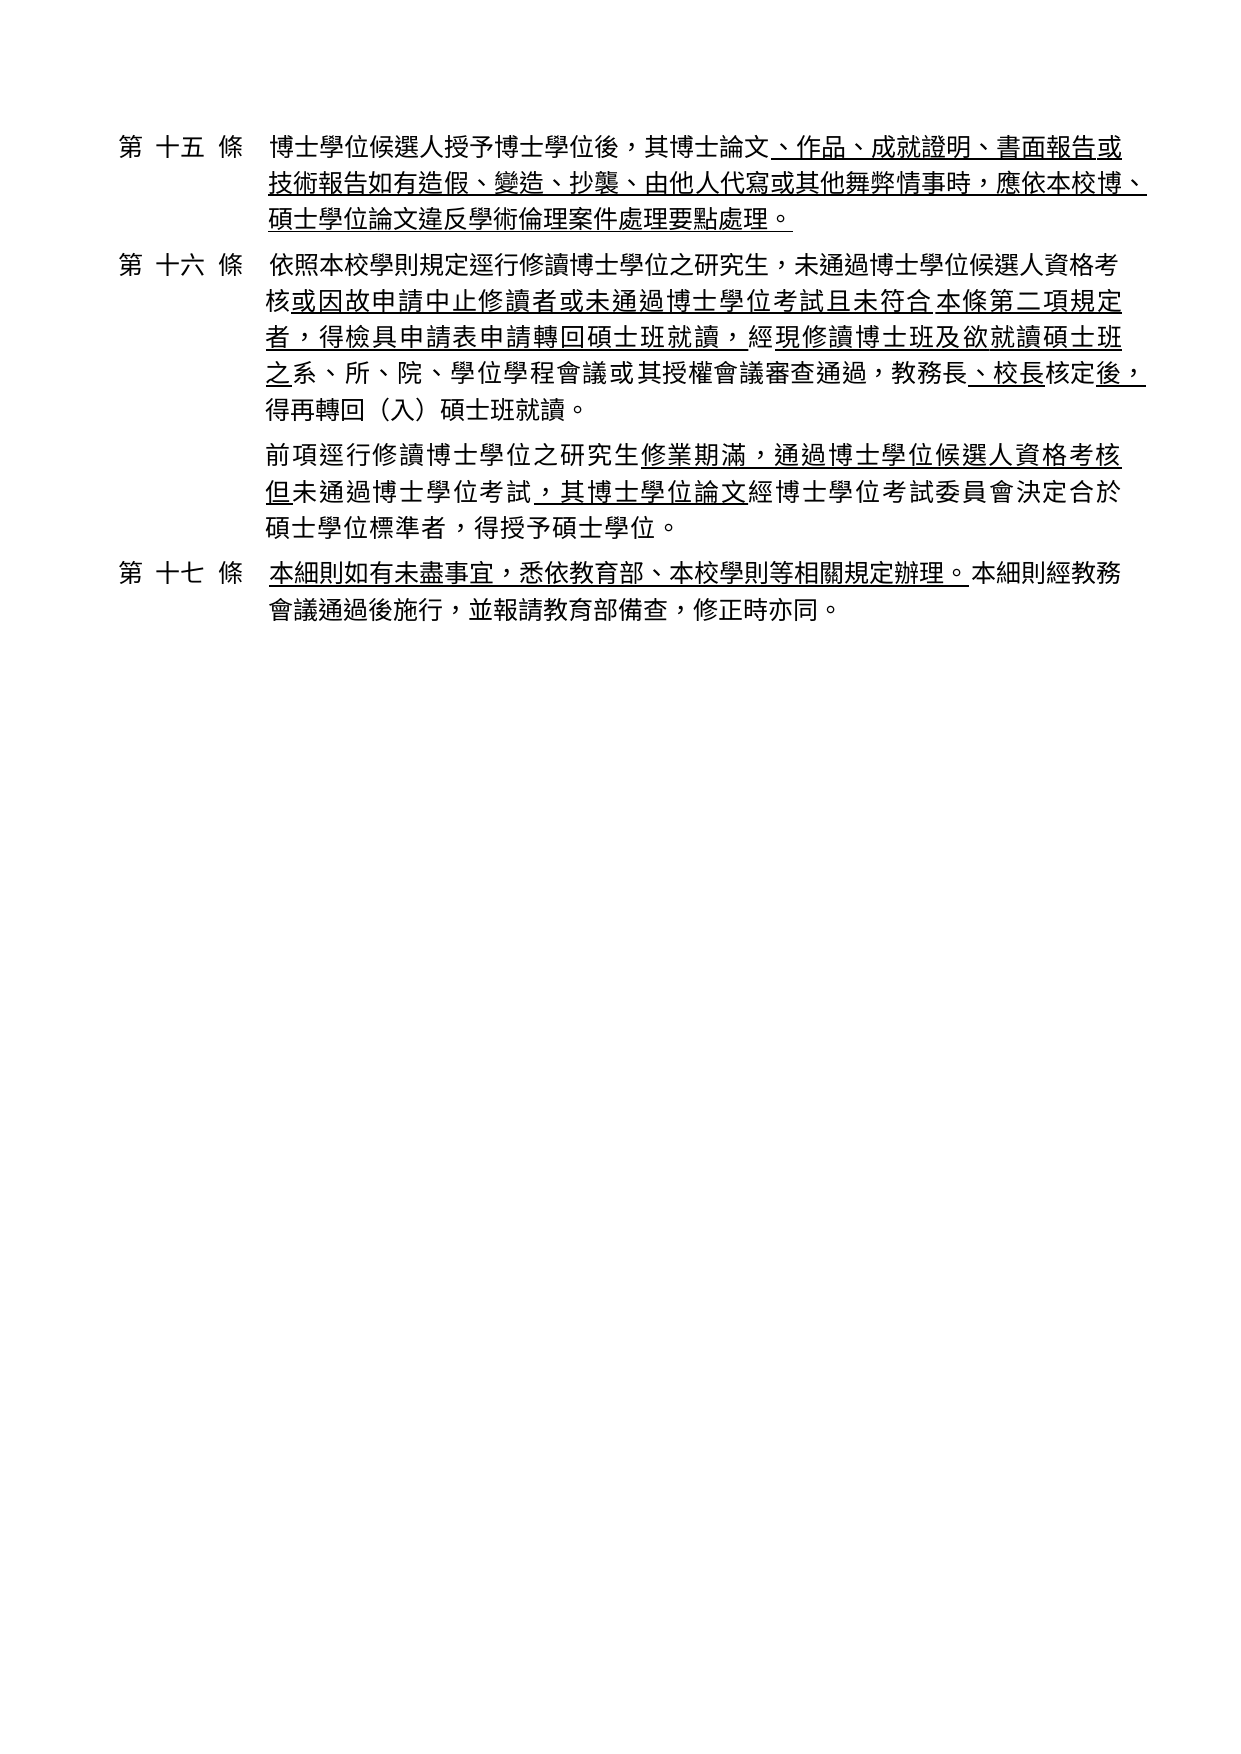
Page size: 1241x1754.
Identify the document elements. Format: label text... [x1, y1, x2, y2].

text 前項逕行修讀博士學位之研究生修業期滿，通過博士學位候選人資格考核但未通過博士學位考試，其博士學位論文經博士學位考試委員會決定合於碩士學位標準者，得授予碩士學位。 [265, 436, 1122, 544]
text 第 十五 條 博士學位候選人授予博士學位後，其博士論文、作品、成就證明、書面報告或技術報告如有造假、變造、抄襲、由他人代寫或其他舞弊情事時，應依本校博、碩士學位論文違反學術倫理案件處理要點處理。 [118, 127, 1122, 236]
text 第 十七 條 本細則如有未盡事宜，悉依教育部、本校學則等相關規定辦理。本細則經教務會議通過後施行，並報請教育部備查，修正時亦同。 [118, 554, 1122, 626]
text 第 十六 條 依照本校學則規定逕行修讀博士學位之研究生，未通過博士學位候選人資格考核或因故申請中止修讀者或未通過博士學位考試且未符合本條第二項規定者，得檢具申請表申請轉回碩士班就讀，經現修讀博士班及欲就讀碩士班之系、所、院、學位學程會議或其授權會議審查通過，教務長、校長核定後，得再轉回（入）碩士班就讀。 [118, 245, 1122, 426]
